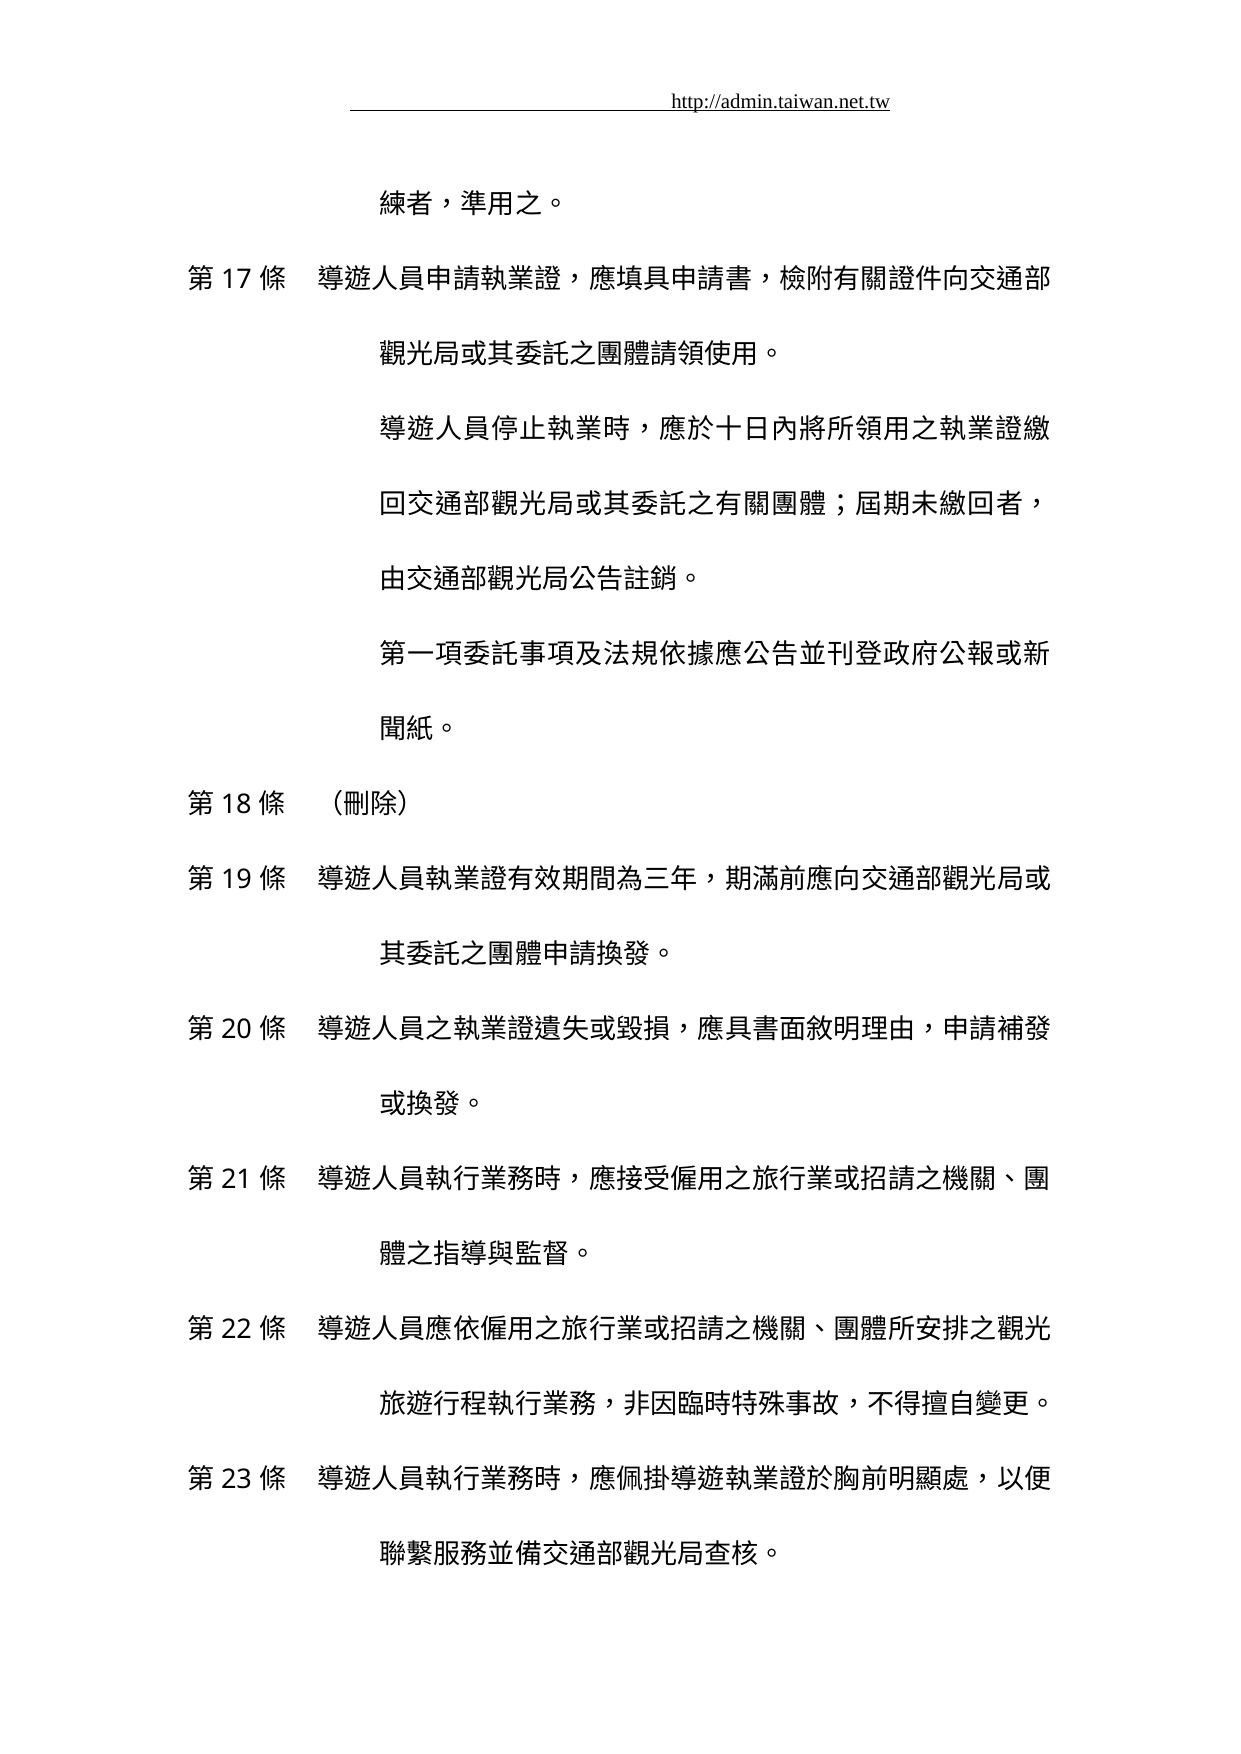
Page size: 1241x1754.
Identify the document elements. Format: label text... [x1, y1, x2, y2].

text 第 19 條 導遊人員執業證有效期間為三年，期滿前應向交通部觀光局或其委託之團體申請換發。 [187, 839, 1053, 989]
text 第 17 條 導遊人員申請執業證，應填具申請書，檢附有關證件向交通部觀光局或其委託之團體請領使用。 [187, 239, 1053, 389]
text 第一項委託事項及法規依據應公告並刊登政府公報或新聞紙。 [379, 614, 1053, 764]
text 第 23 條 導遊人員執行業務時，應佩掛導遊執業證於胸前明顯處，以便聯繫服務並備交通部觀光局查核。 [187, 1439, 1053, 1589]
text 第 21 條 導遊人員執行業務時，應接受僱用之旅行業或招請之機關、團體之指導與監督。 [187, 1139, 1053, 1289]
text 第 22 條 導遊人員應依僱用之旅行業或招請之機關、團體所安排之觀光旅遊行程執行業務，非因臨時特殊事故，不得擅自變更。 [187, 1289, 1053, 1439]
text 第 18 條 （刪除） [187, 764, 1053, 839]
text 導遊人員停止執業時，應於十日內將所領用之執業證繳回交通部觀光局或其委託之有關團體；屆期未繳回者，由交通部觀光局公告註銷。 [379, 389, 1053, 614]
text 練者，準用之。 [379, 164, 1053, 239]
text 第 20 條 導遊人員之執業證遺失或毀損，應具書面敘明理由，申請補發或換發。 [187, 989, 1053, 1139]
